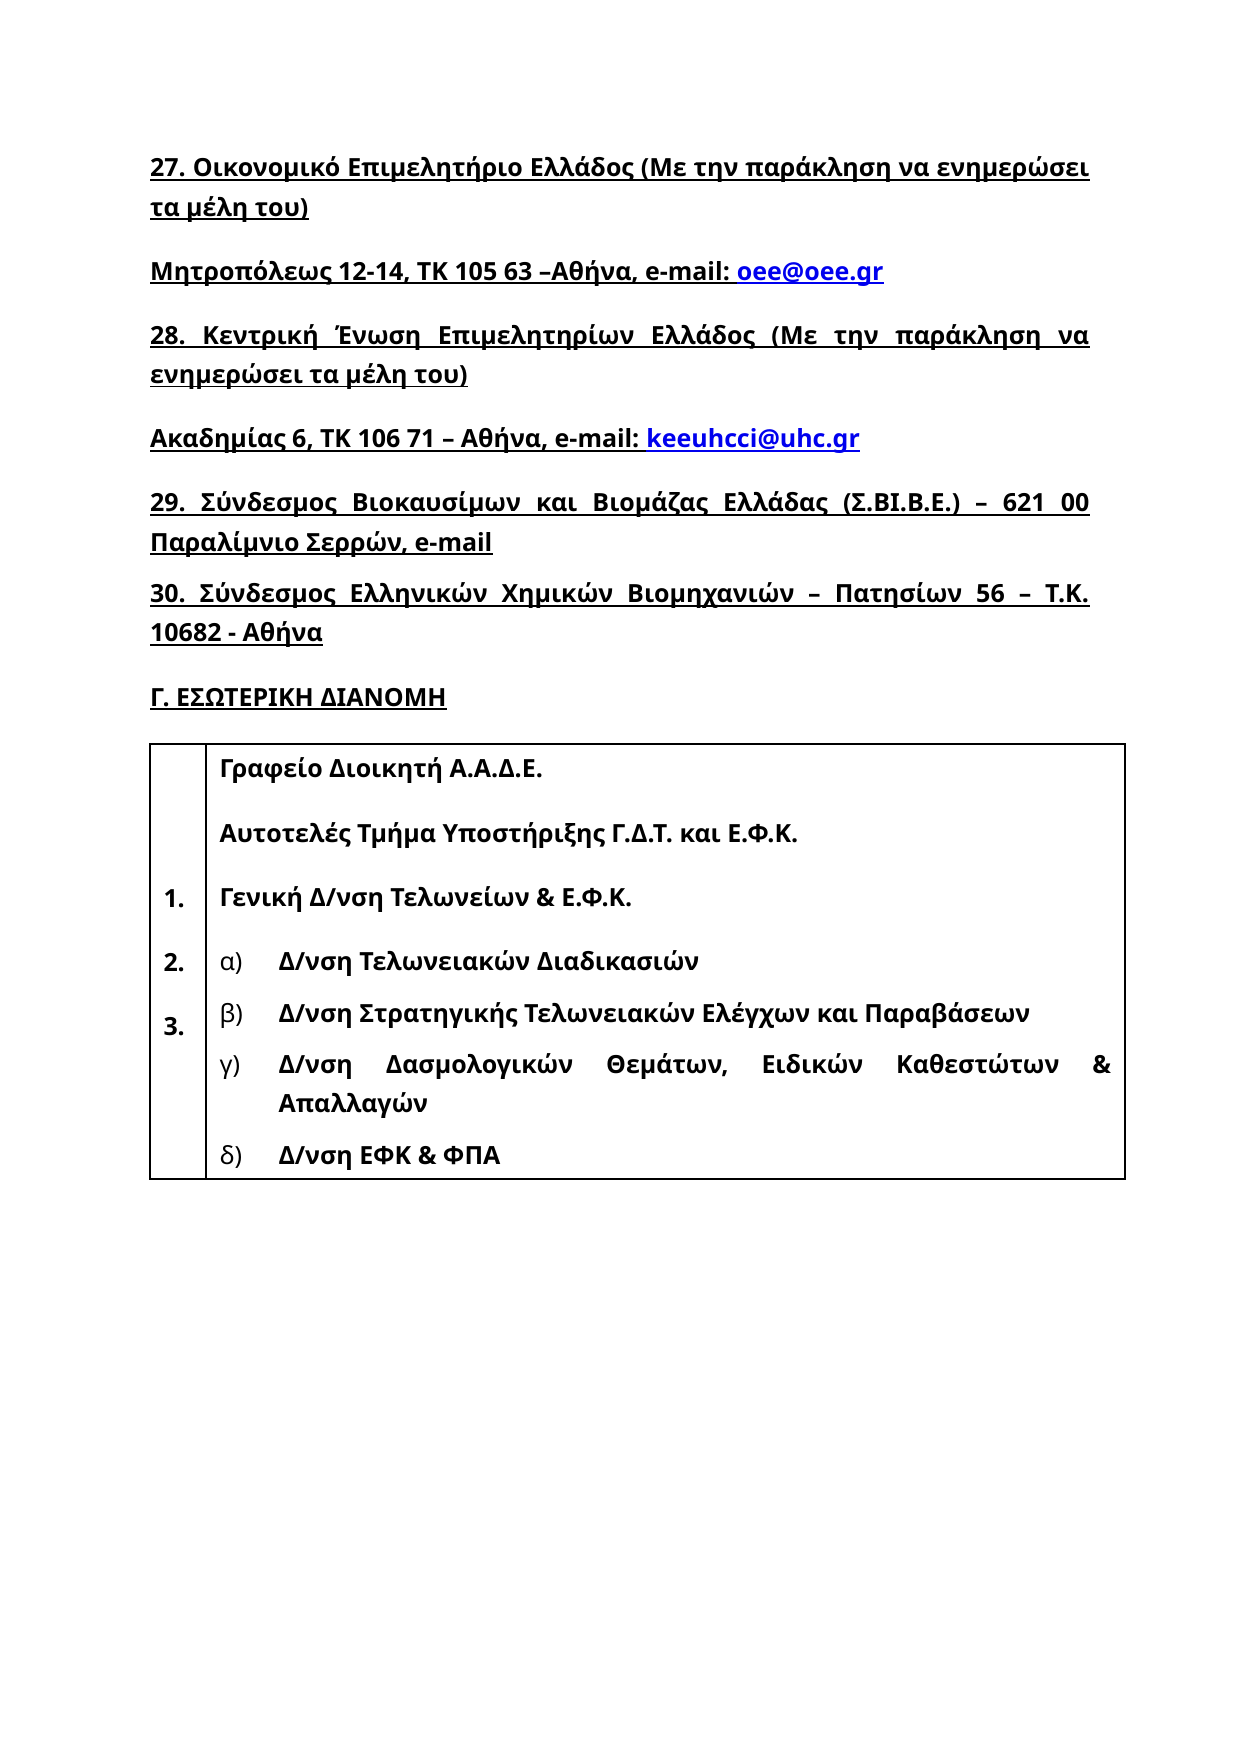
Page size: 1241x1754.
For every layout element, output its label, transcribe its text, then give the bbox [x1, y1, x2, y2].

text 30. Σύνδεσμος Ελληνικών Χημικών Βιομηχανιών – Πατησίων 56 – Τ.Κ. [150, 576, 1090, 605]
text 27. Οικονομικό Επιμελητήριο Ελλάδος (Με την παράκληση να ενημερώσει [150, 150, 1090, 179]
text Γ. ΕΣΩΤΕΡΙΚΗ ΔΙΑΝΟΜΗ [150, 679, 1090, 713]
table_header Γραφείο Διοικητή Α.Α.Δ.Ε. Αυτοτελές Τμήμα Υποστήριξης Γ.Δ.Τ. και Ε.Φ.Κ. Γενική Δ/νση Τελωνείων & Ε.Φ.Κ. α) Δ/νση Τελωνειακών Διαδικασιών β) Δ/νση Στρατηγικής Τελωνειακών Ελέγχων και Παραβάσεων γ) Δ/νση Δασμολογικών Θεμάτων, Ειδικών Καθεστώτων & Απαλλαγών δ) Δ/νση ΕΦΚ & ΦΠΑ [207, 745, 1124, 1178]
text τα μέλη του) [150, 181, 1090, 223]
text Παραλίμνιο Σερρών, e-mail [150, 516, 1090, 558]
text 28. Κεντρική Ένωση Επιμελητηρίων Ελλάδος (Με την παράκληση να [150, 317, 1090, 346]
text Μητροπόλεως 12-14, ΤΚ 105 63 –Αθήνα, e-mail: oee@oee.gr [150, 253, 1090, 287]
text ενημερώσει τα μέλη του) [150, 348, 1090, 391]
text Ακαδημίας 6, TK 106 71 – Αθήνα, e-mail: keeuhcci@uhc.gr [150, 421, 1090, 455]
text 10682 - Αθήνα [150, 607, 1090, 649]
table_header 1. 2. 3. [151, 745, 205, 1178]
text 29. Σύνδεσμος Βιοκαυσίμων και Βιομάζας Ελλάδας (Σ.ΒΙ.Β.Ε.) – 621 00 [150, 485, 1090, 514]
